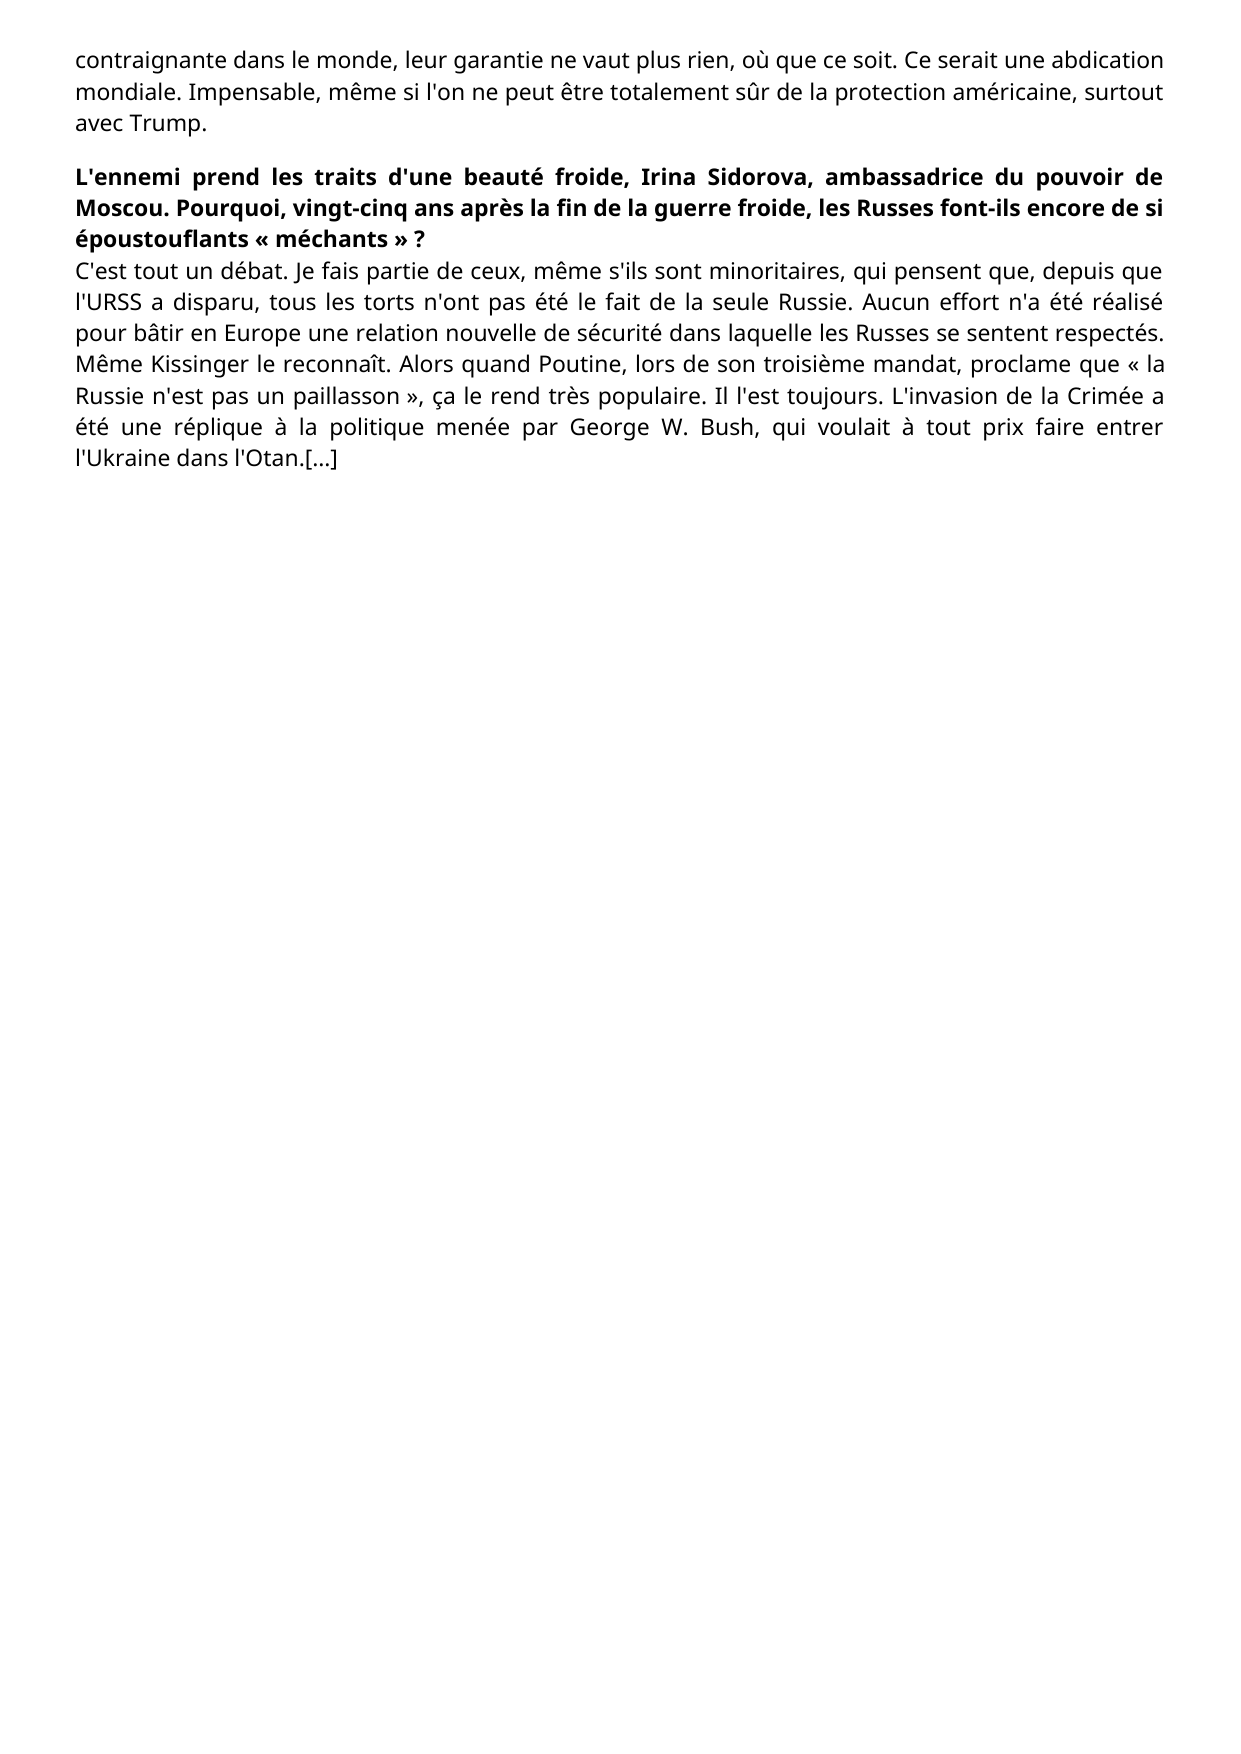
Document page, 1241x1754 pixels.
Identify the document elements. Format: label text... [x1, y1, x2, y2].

text contraignante dans le monde, leur garantie ne vaut plus rien, où que ce soit. Ce serait une abdication mondiale. Impensable, même si l'on ne peut être totalement sûr de la protection américaine, surtout avec Trump. [75, 44, 1165, 138]
text L'ennemi prend les traits d'une beauté froide, Irina Sidorova, ambassadrice du pouvoir de Moscou. Pourquoi, vingt-cinq ans après la fin de la guerre froide, les Russes font-ils encore de si époustouflants « méchants » ? [75, 161, 1165, 254]
text C'est tout un débat. Je fais partie de ceux, même s'ils sont minoritaires, qui pensent que, depuis que l'URSS a disparu, tous les torts n'ont pas été le fait de la seule Russie. Aucun effort n'a été réalisé pour bâtir en Europe une relation nouvelle de sécurité dans laquelle les Russes se sentent respectés. Même Kissinger le reconnaît. Alors quand Poutine, lors de son troisième mandat, proclame que « la Russie n'est pas un paillasson », ça le rend très populaire. Il l'est toujours. L'invasion de la Crimée a été une réplique à la politique menée par George W. Bush, qui voulait à tout prix faire entrer l'Ukraine dans l'Otan.[…] [75, 254, 1165, 473]
